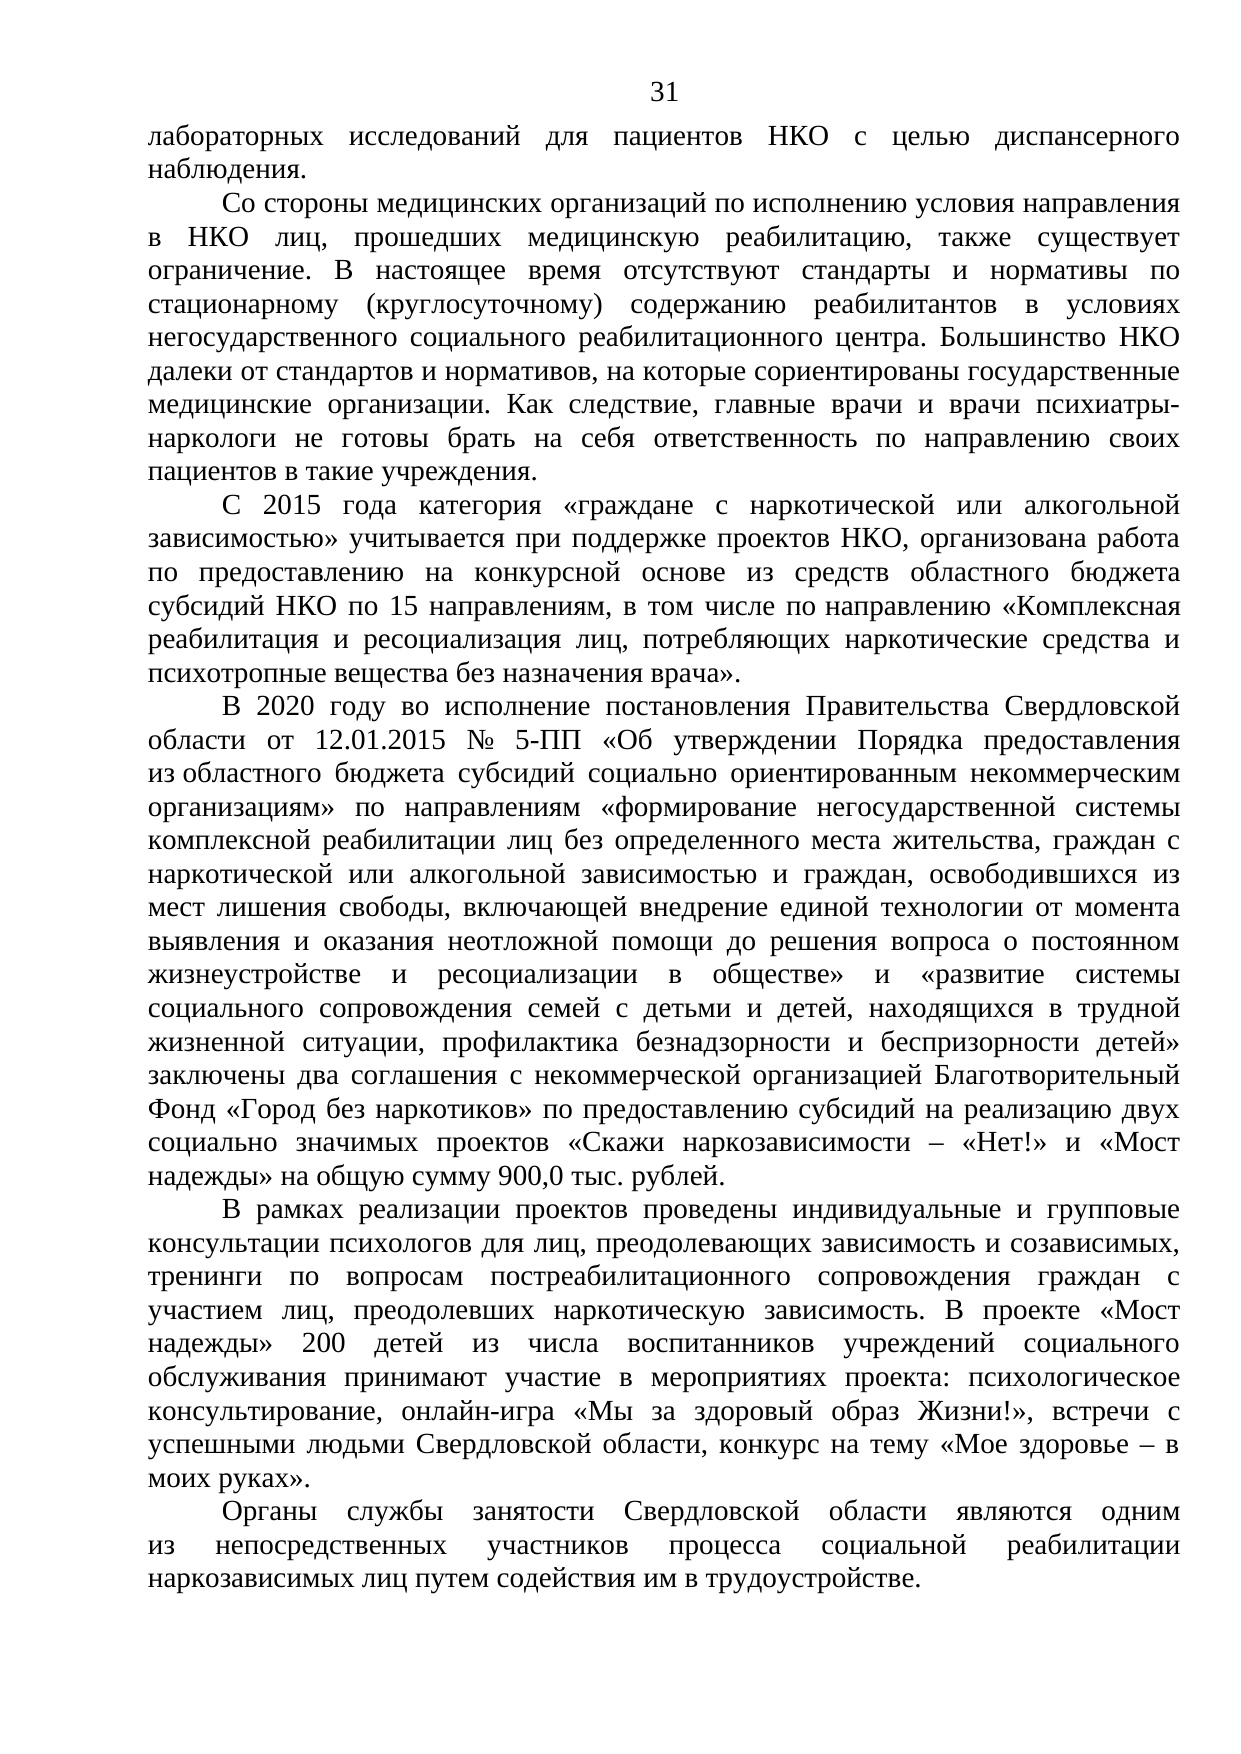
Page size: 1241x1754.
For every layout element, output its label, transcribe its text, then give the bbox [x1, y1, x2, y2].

text В рамках реализации проектов проведены индивидуальные и групповые консультации психологов для лиц, преодолевающих зависимость и созависимых, тренинги по вопросам постреабилитационного сопровождения граждан с участием лиц, преодолевших наркотическую зависимость. В проекте «Мост надежды» 200 детей из числа воспитанников учреждений социального обслуживания принимают участие в мероприятиях проекта: психологическое консультирование, онлайн-игра «Мы за здоровый образ Жизни!», встречи с успешными людьми Свердловской области, конкурс на тему «Мое здоровье – в моих руках». [148, 1191, 1181, 1493]
text лабораторных исследований для пациентов НКО с целью диспансерного наблюдения. [148, 118, 1181, 185]
text С 2015 года категория «граждане с наркотической или алкогольной зависимостью» учитывается при поддержке проектов НКО, организована работа по предоставлению на конкурсной основе из средств областного бюджета субсидий НКО по 15 направлениям, в том числе по направлению «Комплексная реабилитация и ресоциализация лиц, потребляющих наркотические средства и психотропные вещества без назначения врача». [148, 487, 1181, 688]
text Со стороны медицинских организаций по исполнению условия направления в НКО лиц, прошедших медицинскую реабилитацию, также существует ограничение. В настоящее время отсутствуют стандарты и нормативы по стационарному (круглосуточному) содержанию реабилитантов в условиях негосударственного социального реабилитационного центра. Большинство НКО далеки от стандартов и нормативов, на которые сориентированы государственные медицинские организации. Как следствие, главные врачи и врачи психиатры-наркологи не готовы брать на себя ответственность по направлению своих пациентов в такие учреждения. [148, 185, 1181, 487]
text В 2020 году во исполнение постановления Правительства Свердловской области от 12.01.2015 № 5-ПП «Об утверждении Порядка предоставления из областного бюджета субсидий социально ориентированным некоммерческим организациям» по направлениям «формирование негосударственной системы комплексной реабилитации лиц без определенного места жительства, граждан с наркотической или алкогольной зависимостью и граждан, освободившихся из мест лишения свободы, включающей внедрение единой технологии от момента выявления и оказания неотложной помощи до решения вопроса о постоянном жизнеустройстве и ресоциализации в обществе» и «развитие системы социального сопровождения семей с детьми и детей, находящихся в трудной жизненной ситуации, профилактика безнадзорности и беспризорности детей» заключены два соглашения с некоммерческой организацией Благотворительный Фонд «Город без наркотиков» по предоставлению субсидий на реализацию двух социально значимых проектов «Скажи наркозависимости – «Нет!» и «Мост надежды» на общую сумму 900,0 тыс. рублей. [148, 688, 1181, 1191]
text Органы службы занятости Свердловской области являются одним из непосредственных участников процесса социальной реабилитации наркозависимых лиц путем содействия им в трудоустройстве. [148, 1493, 1181, 1594]
